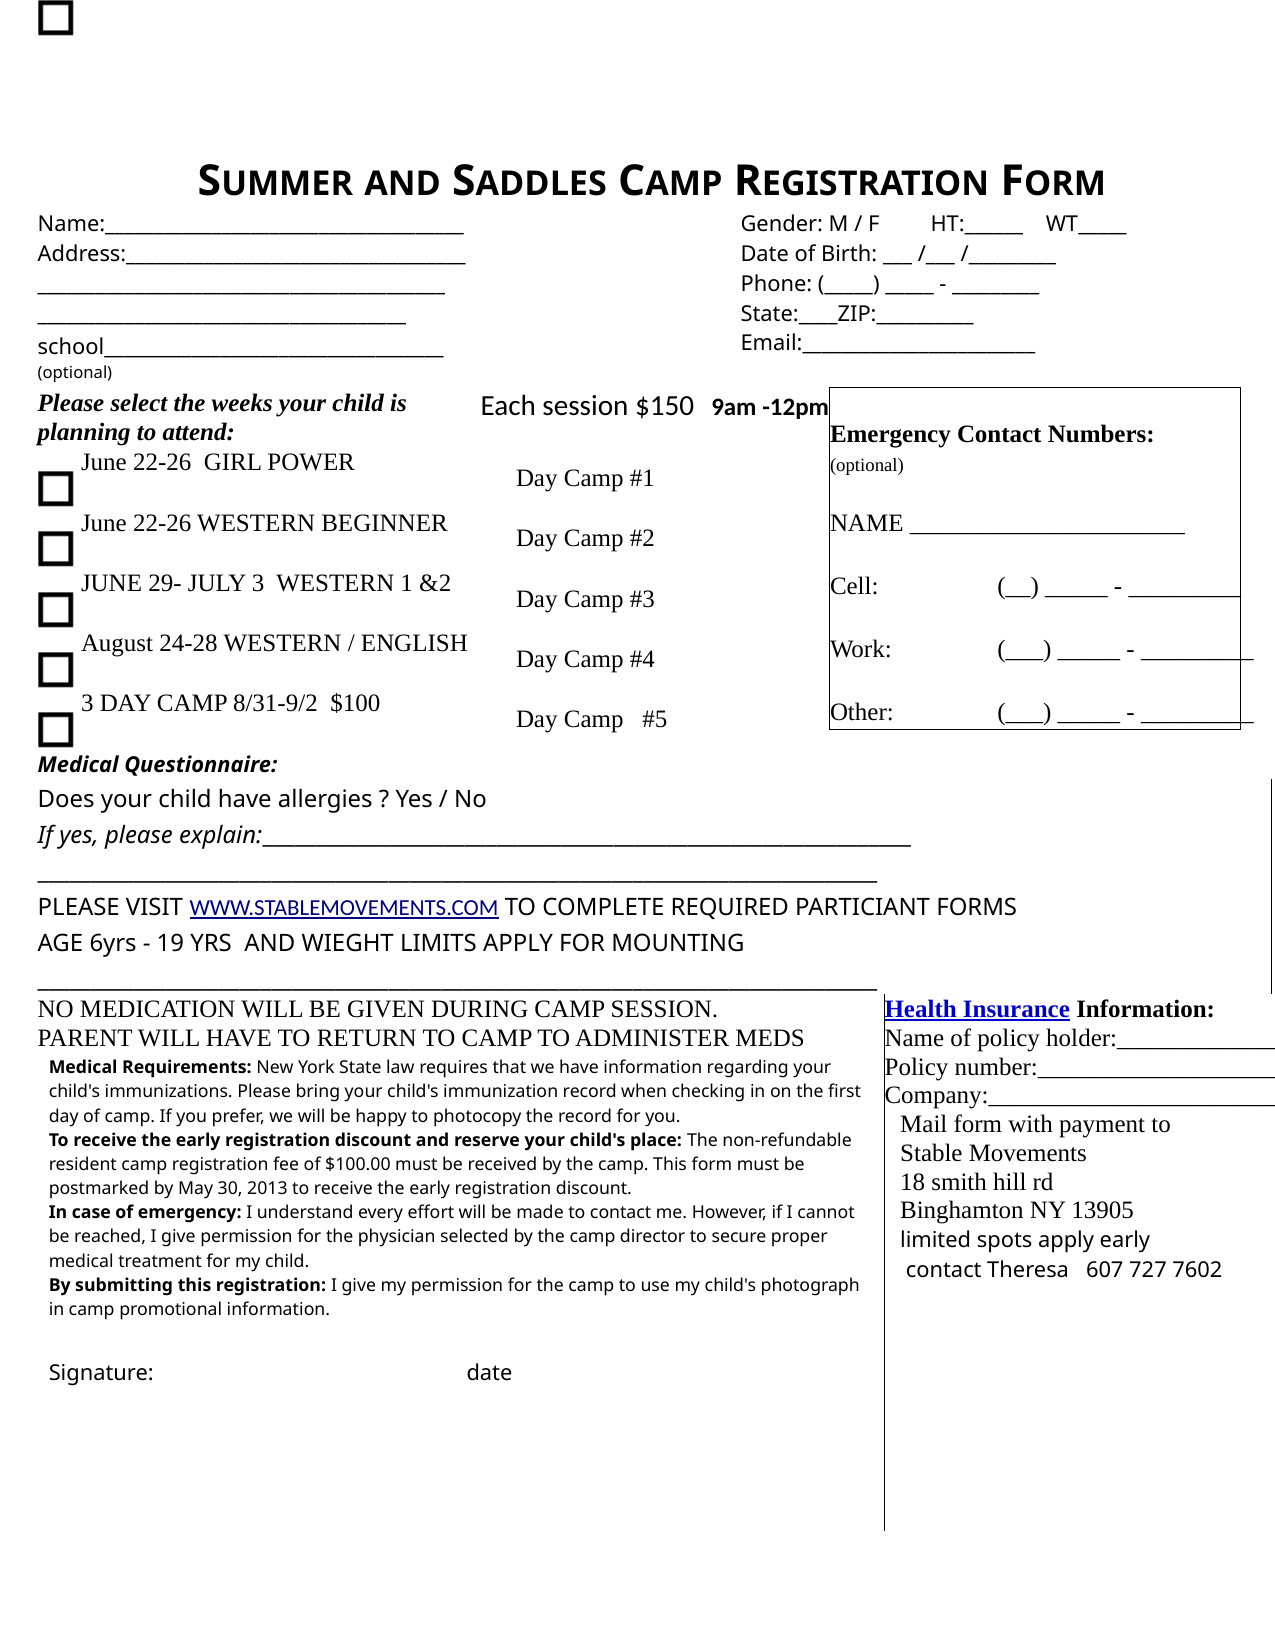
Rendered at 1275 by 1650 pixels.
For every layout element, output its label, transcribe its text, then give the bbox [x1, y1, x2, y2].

table_header [50, 1389, 647, 1474]
table_cell [38, 1052, 48, 1474]
table_cell Cell: [830, 540, 997, 603]
table_cell Policy number:__________________________________________ [885, 1052, 1272, 1081]
table_cell June 22-26 GIRL POWER [38, 447, 516, 508]
table_header Emergency Contact Numbers: (optional) NAME ______________________ [830, 388, 1240, 540]
table_cell [38, 1474, 48, 1502]
table_cell Day Camp #3 [516, 568, 829, 628]
table_cell State:____ZIP:__________ [725, 298, 1241, 327]
table_cell __________________________________________ [38, 268, 725, 298]
table_header [647, 1389, 880, 1474]
table_cell Company:______________________________________________ [885, 1081, 1272, 1109]
table_cell Work: [830, 603, 997, 666]
table_cell Phone: (_____) _____ - _________ [725, 268, 1241, 298]
table_header Does your child have allergies ? Yes / No If yes, please explain:_____________________________________________________________ _______________________________________________________________________________ PLEASE VISIT WWW.STABLEMOVEMENTS.COM TO COMPLETE REQUIRED PARTICIANT FORMS AGE 6yrs - 19 YRS AND WIEGHT LIMITS APPLY FOR MOUNTING _______________________________________________________________________________ [38, 779, 1271, 994]
table_cell Day Camp #1 [516, 447, 829, 508]
table_header Gender: M / F HT:______ WT_____ [725, 208, 1241, 238]
table_cell August 24-28 WESTERN / ENGLISH [38, 628, 516, 688]
table_cell Day Camp #2 [516, 508, 829, 568]
table_header Health Insurance Information: [885, 994, 1272, 1023]
table_header Each session $150 9am -12pm [479, 387, 829, 447]
table_cell June 22-26 WESTERN BEGINNER [38, 508, 516, 568]
table_header Name:_____________________________________ [38, 208, 725, 238]
table_cell ______________________________________ [38, 298, 725, 327]
table_cell [49, 1474, 880, 1502]
table_cell Other: [830, 666, 997, 729]
table_cell 3 DAY CAMP 8/31-9/2 $100 [38, 689, 516, 749]
table_header [38, 994, 884, 1531]
table_header [830, 730, 1241, 749]
table_cell Date of Birth: ___ /___ /_________ [725, 238, 1241, 268]
table_cell Mail form with payment to Stable Movements 18 smith hill rd Binghamton NY 13905 limited spots apply early contact Theresa 607 727 7602 [885, 1109, 1272, 1284]
table_cell school___________________________________ (optional) [38, 328, 725, 387]
table_cell Medical Requirements: New York State law requires that we have information regarding your child's immunizations. Please bring your child's immunization record when checking in on the first day of camp. If you prefer, we will be happy to photocopy the record for you. To receive the early registration discount and reserve your child's place: The non-refundable resident camp registration fee of $100.00 must be received by the camp. This form must be postmarked by May 30, 2013 to receive the early registration discount. In case of emergency: I understand every effort will be made to contact me. However, if I cannot be reached, I give permission for the physician selected by the camp director to secure proper medical treatment for my child. By submitting this registration: I give my permission for the camp to use my child's photograph in camp promotional information. Signature: date [49, 1386, 880, 1474]
table_cell Day Camp #5 [516, 689, 830, 749]
table_header NO MEDICATION WILL BE GIVEN DURING CAMP SESSION. PARENT WILL HAVE TO RETURN TO CAMP TO ADMINISTER MEDS [38, 994, 880, 1052]
table_cell Address:___________________________________ [38, 238, 725, 268]
table_cell Name of policy holder:____________________________________ [885, 1023, 1272, 1052]
table_header Medical Questionnaire: [38, 749, 1241, 779]
table_cell [38, 1503, 48, 1531]
table_cell JUNE 29- JULY 3 WESTERN 1 &2 [38, 568, 516, 628]
text Summer and Saddles Camp Registration Form [37, 150, 1266, 208]
table_cell (___) _____ - _________ [997, 666, 1240, 729]
table_cell Email:________________________ [725, 328, 1241, 387]
table_cell [49, 1503, 880, 1531]
table_cell (__) _____ - _________ [997, 540, 1240, 603]
table_header Please select the weeks your child is planning to attend: [38, 387, 479, 447]
table_cell (___) _____ - _________ [997, 603, 1240, 666]
table_header [885, 1284, 1272, 1531]
table_cell Day Camp #4 [516, 628, 829, 688]
